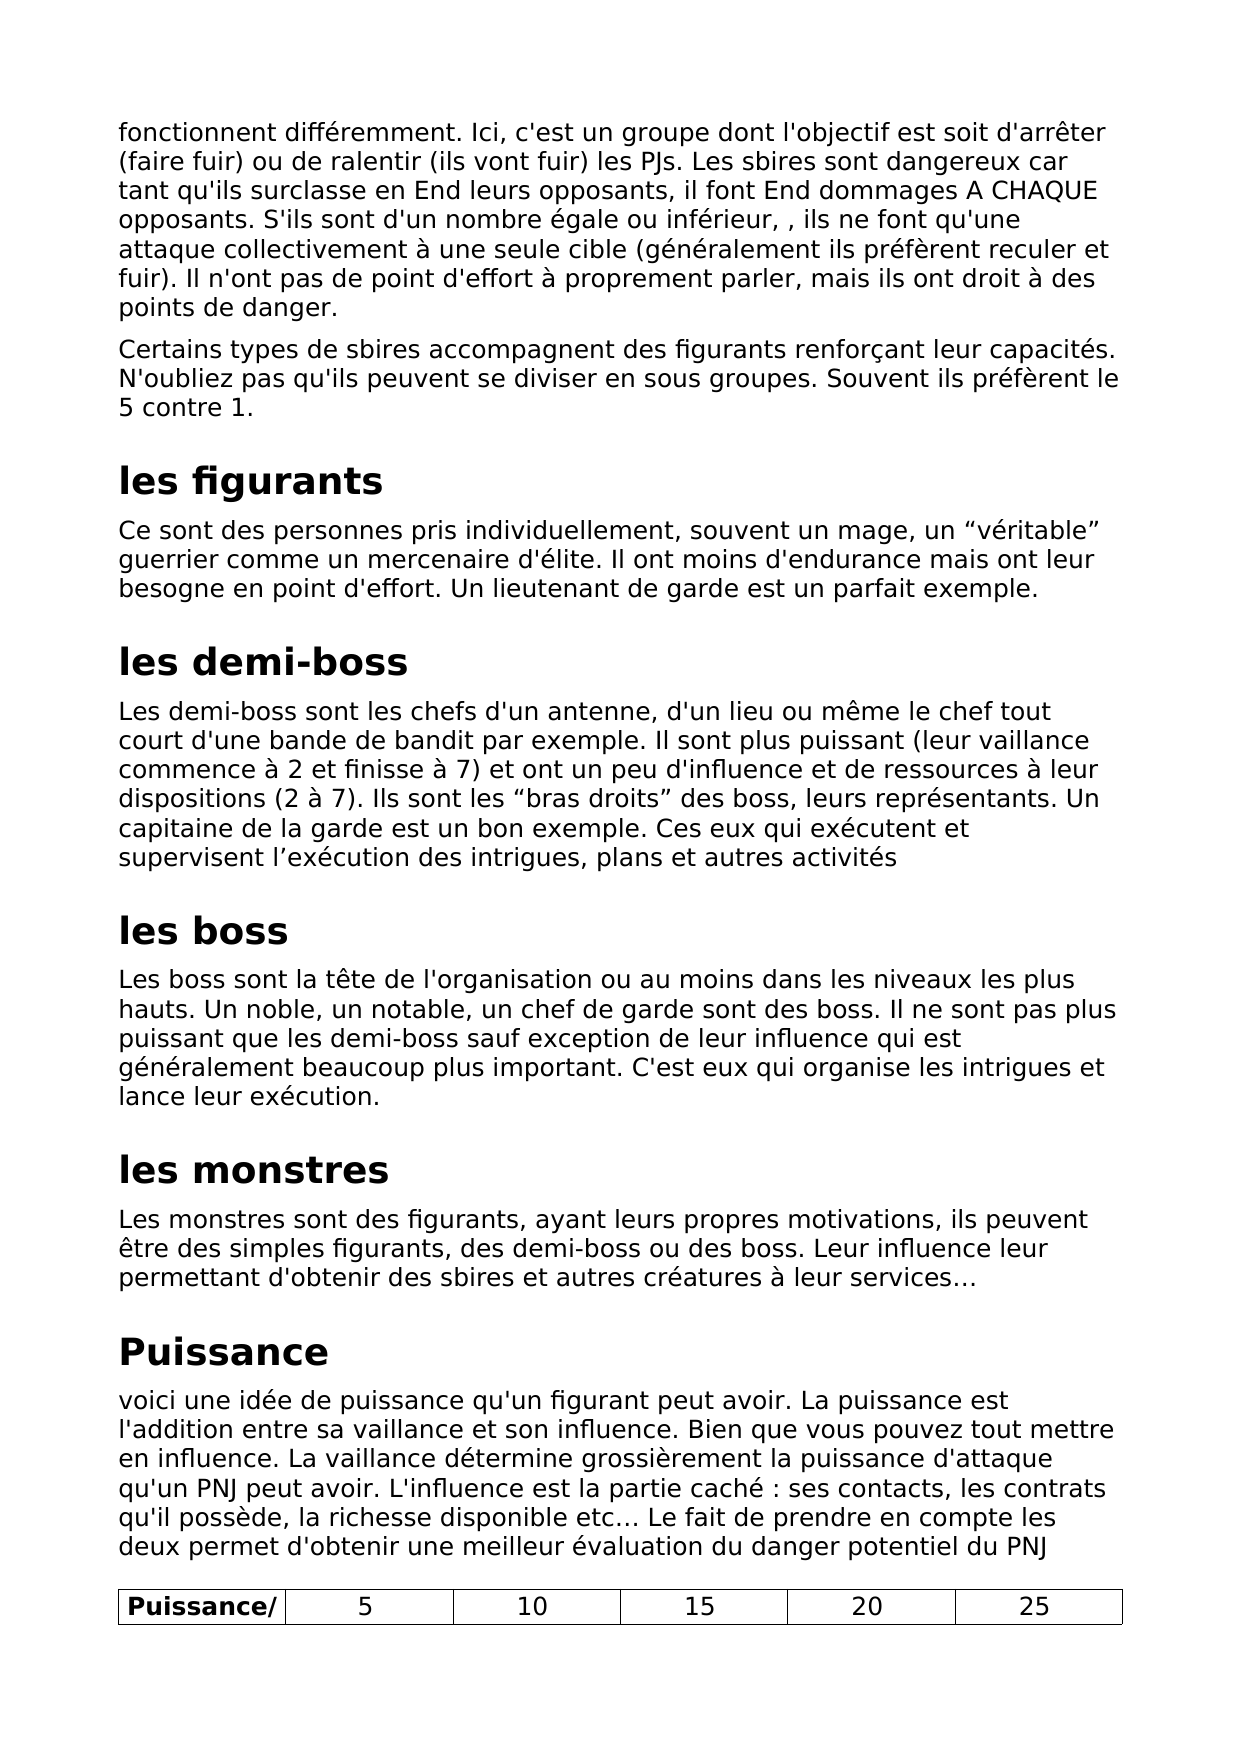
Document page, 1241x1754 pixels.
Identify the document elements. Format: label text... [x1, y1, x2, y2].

text Ce sont des personnes pris individuellement, souvent un mage, un “véritable” guerrier comme un mercenaire d'élite. Il ont moins d'endurance mais ont leur besogne en point d'effort. Un lieutenant de garde est un parfait exemple. [118, 516, 1122, 603]
text Certains types de sbires accompagnent des figurants renforçant leur capacités. N'oubliez pas qu'ils peuvent se diviser en sous groupes. Souvent ils préfèrent le 5 contre 1. [118, 335, 1122, 422]
subtitle les demi-boss [118, 641, 1122, 684]
subtitle les monstres [118, 1149, 1122, 1193]
subtitle Puissance [118, 1330, 1122, 1374]
table_header 20 [788, 1590, 955, 1624]
subtitle les boss [118, 909, 1122, 953]
table_header 10 [454, 1590, 620, 1624]
table_header Puissance/ [119, 1590, 285, 1624]
text voici une idée de puissance qu'un figurant peut avoir. La puissance est l'addition entre sa vaillance et son influence. Bien que vous pouvez tout mettre en influence. La vaillance détermine grossièrement la puissance d'attaque qu'un PNJ peut avoir. L'influence est la partie caché : ses contacts, les contrats qu'il possède, la richesse disponible etc… Le fait de prendre en compte les deux permet d'obtenir une meilleur évaluation du danger potentiel du PNJ [118, 1386, 1122, 1561]
text Les monstres sont des figurants, ayant leurs propres motivations, ils peuvent être des simples figurants, des demi-boss ou des boss. Leur influence leur permettant d'obtenir des sbires et autres créatures à leur services… [118, 1205, 1122, 1293]
text Les boss sont la tête de l'organisation ou au moins dans les niveaux les plus hauts. Un noble, un notable, un chef de garde sont des boss. Il ne sont pas plus puissant que les demi-boss sauf exception de leur influence qui est généralement beaucoup plus important. C'est eux qui organise les intrigues et lance leur exécution. [118, 966, 1122, 1112]
table_header 5 [286, 1590, 453, 1624]
table_header 25 [956, 1590, 1122, 1624]
text fonctionnent différemment. Ici, c'est un groupe dont l'objectif est soit d'arrêter (faire fuir) ou de ralentir (ils vont fuir) les PJs. Les sbires sont dangereux car tant qu'ils surclasse en End leurs opposants, il font End dommages A CHAQUE opposants. S'ils sont d'un nombre égale ou inférieur, , ils ne font qu'une attaque collectivement à une seule cible (généralement ils préfèrent reculer et fuir). Il n'ont pas de point d'effort à proprement parler, mais ils ont droit à des points de danger. [118, 118, 1122, 322]
subtitle les figurants [118, 460, 1122, 503]
table_header 15 [621, 1590, 787, 1624]
text Les demi-boss sont les chefs d'un antenne, d'un lieu ou même le chef tout court d'une bande de bandit par exemple. Il sont plus puissant (leur vaillance commence à 2 et finisse à 7) et ont un peu d'influence et de ressources à leur dispositions (2 à 7). Ils sont les “bras droits” des boss, leurs représentants. Un capitaine de la garde est un bon exemple. Ces eux qui exécutent et supervisent l’exécution des intrigues, plans et autres activités [118, 697, 1122, 872]
